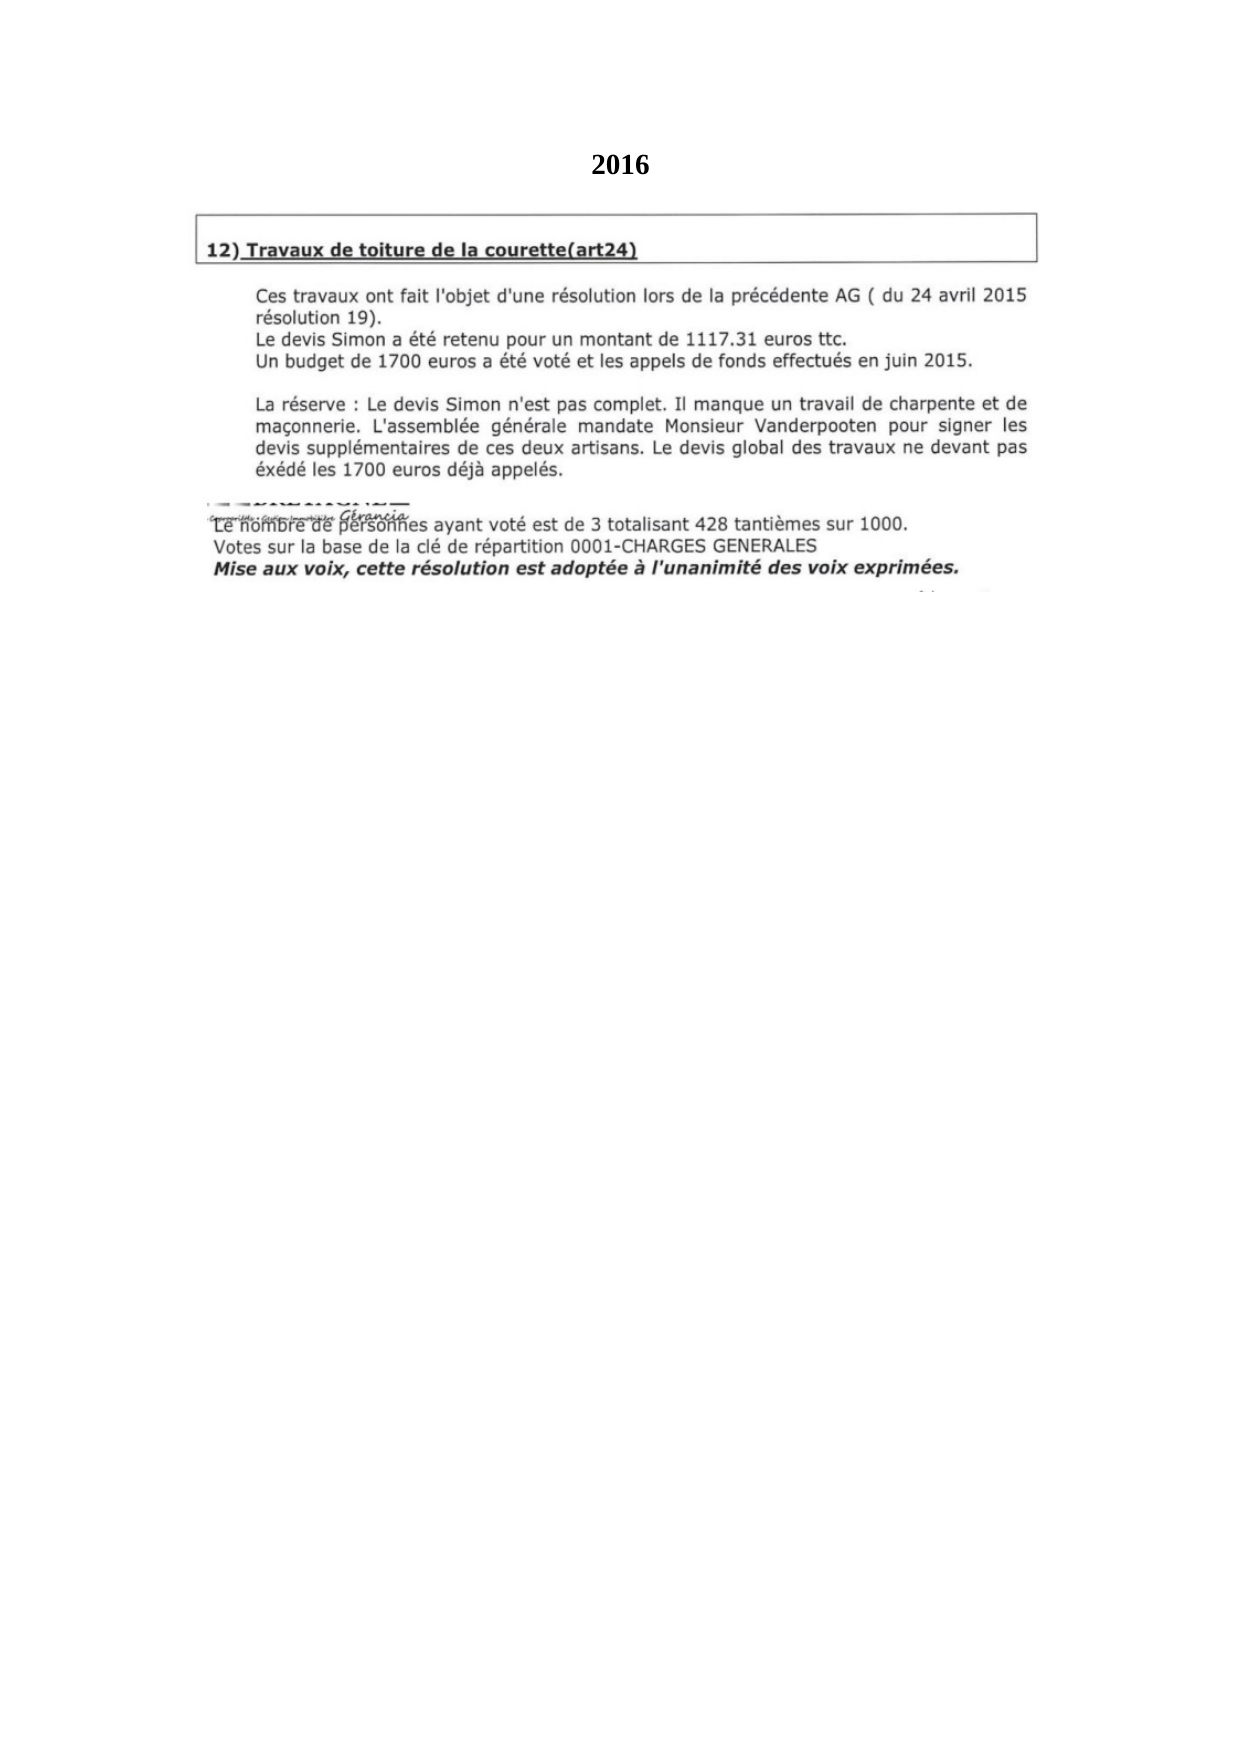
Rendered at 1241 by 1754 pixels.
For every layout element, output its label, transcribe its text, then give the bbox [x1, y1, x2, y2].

text 2016 [118, 147, 1122, 180]
picture [184, 209, 1057, 592]
